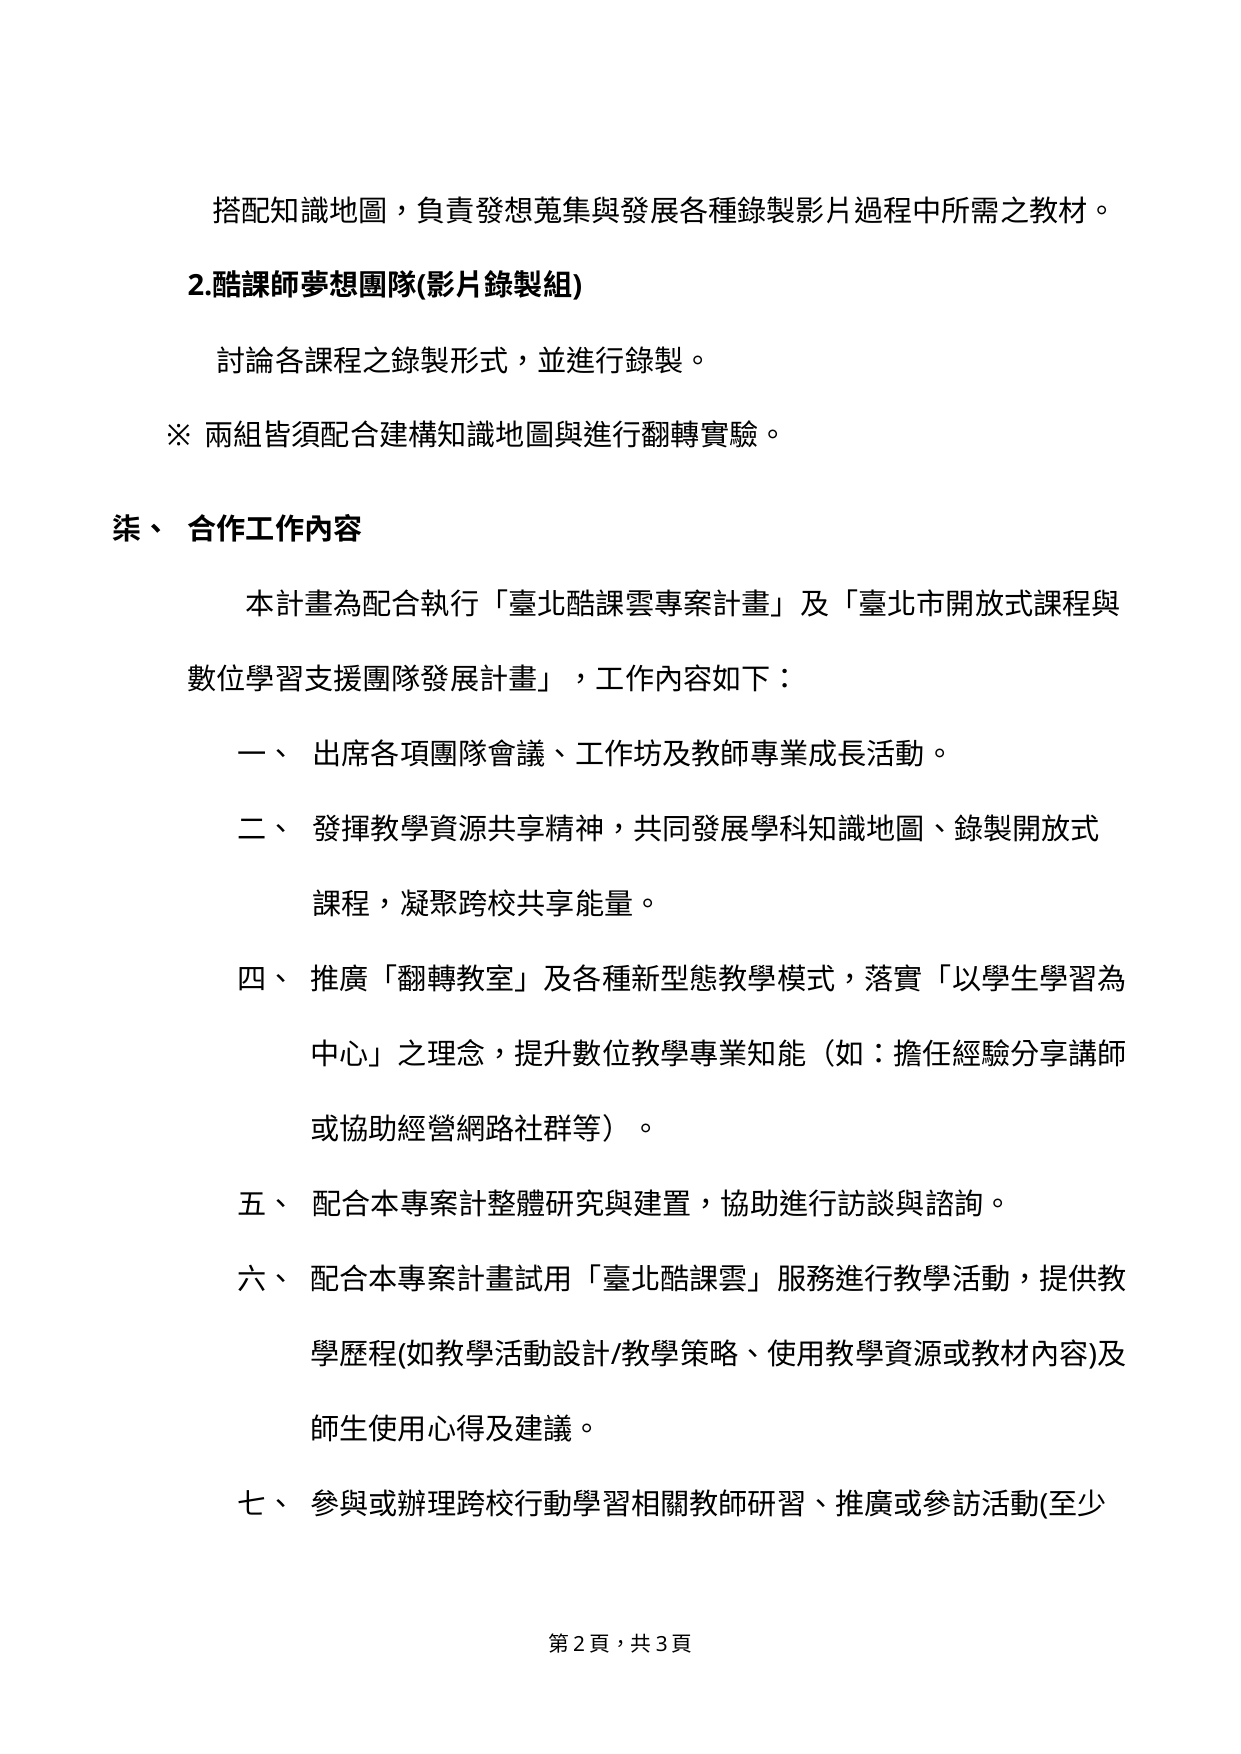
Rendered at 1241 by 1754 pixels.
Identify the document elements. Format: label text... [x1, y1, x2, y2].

list 兩組皆須配合建構知識地圖與進行翻轉實驗。 [166, 389, 1128, 464]
text 七、 參與或辦理跨校行動學習相關教師研習、推廣或參訪活動(至少 [237, 1458, 1128, 1533]
text 討論各課程之錄製形式，並進行錄製。 [187, 314, 1128, 389]
text 六、 配合本專案計畫試用「臺北酷課雲」服務進行教學活動，提供教學歷程(如教學活動設計/教學策略、使用教學資源或教材內容)及師生使用心得及建議。 [237, 1233, 1128, 1458]
list 合作工作內容 [112, 483, 1128, 558]
text 2.酷課師夢想團隊(影片錄製組) [187, 239, 1128, 314]
text 本計畫為配合執行「臺北酷課雲專案計畫」及「臺北市開放式課程與數位學習支援團隊發展計畫」，工作內容如下： [187, 558, 1128, 708]
list 出席各項團隊會議、工作坊及教師專業成長活動。 [237, 708, 1128, 783]
text 搭配知識地圖，負責發想蒐集與發展各種錄製影片過程中所需之教材。 [212, 164, 1128, 239]
text 四、 推廣「翻轉教室」及各種新型態教學模式，落實「以學生學習為中心」之理念，提升數位教學專業知能（如：擔任經驗分享講師或協助經營網路社群等）。 [237, 933, 1128, 1158]
list 發揮教學資源共享精神，共同發展學科知識地圖、錄製開放式課程，凝聚跨校共享能量。 [237, 783, 1128, 933]
text 五、 配合本專案計整體研究與建置，協助進行訪談與諮詢。 [237, 1158, 1128, 1233]
